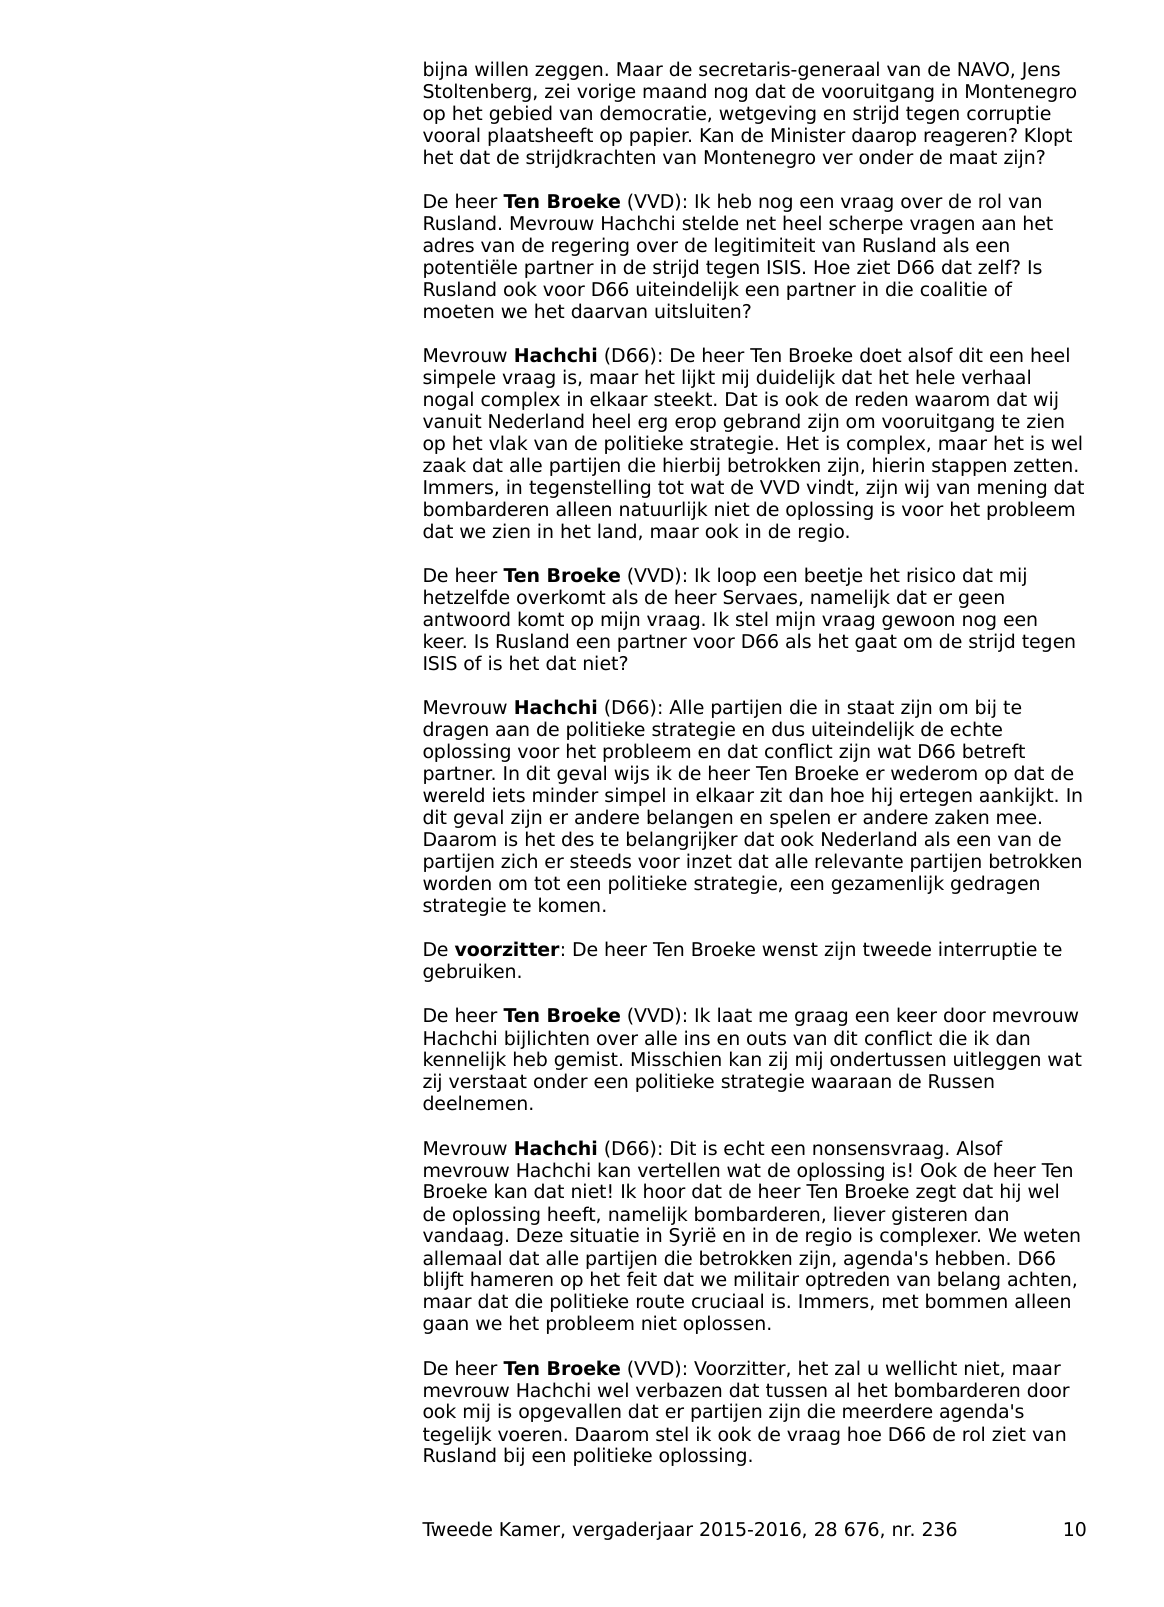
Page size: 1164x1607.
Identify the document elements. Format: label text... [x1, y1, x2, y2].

text De heer Ten Broeke (VVD): Voorzitter, het zal u wellicht niet, maar mevrouw Hachchi wel verbazen dat tussen al het bombarderen door ook mij is opgevallen dat er partijen zijn die meerdere agenda's tegelijk voeren. Daarom stel ik ook de vraag hoe D66 de rol ziet van Rusland bij een politieke oplossing. [422, 1357, 1087, 1467]
text Mevrouw Hachchi (D66): Dit is echt een nonsensvraag. Alsof mevrouw Hachchi kan vertellen wat de oplossing is! Ook de heer Ten Broeke kan dat niet! Ik hoor dat de heer Ten Broeke zegt dat hij wel de oplossing heeft, namelijk bombarderen, liever gisteren dan vandaag. Deze situatie in Syrië en in de regio is complexer. We weten allemaal dat alle partijen die betrokken zijn, agenda's hebben. D66 blijft hameren op het feit dat we militair optreden van belang achten, maar dat die politieke route cruciaal is. Immers, met bommen alleen gaan we het probleem niet oplossen. [422, 1137, 1087, 1335]
text De heer Ten Broeke (VVD): Ik loop een beetje het risico dat mij hetzelfde overkomt als de heer Servaes, namelijk dat er geen antwoord komt op mijn vraag. Ik stel mijn vraag gewoon nog een keer. Is Rusland een partner voor D66 als het gaat om de strijd tegen ISIS of is het dat niet? [422, 565, 1087, 675]
text Mevrouw Hachchi (D66): De heer Ten Broeke doet alsof dit een heel simpele vraag is, maar het lijkt mij duidelijk dat het hele verhaal nogal complex in elkaar steekt. Dat is ook de reden waarom dat wij vanuit Nederland heel erg erop gebrand zijn om vooruitgang te zien op het vlak van de politieke strategie. Het is complex, maar het is wel zaak dat alle partijen die hierbij betrokken zijn, hierin stappen zetten. Immers, in tegenstelling tot wat de VVD vindt, zijn wij van mening dat bombarderen alleen natuurlijk niet de oplossing is voor het probleem dat we zien in het land, maar ook in de regio. [422, 345, 1087, 543]
text Mevrouw Hachchi (D66): Alle partijen die in staat zijn om bij te dragen aan de politieke strategie en dus uiteindelijk de echte oplossing voor het probleem en dat conflict zijn wat D66 betreft partner. In dit geval wijs ik de heer Ten Broeke er wederom op dat de wereld iets minder simpel in elkaar zit dan hoe hij ertegen aankijkt. In dit geval zijn er andere belangen en spelen er andere zaken mee. Daarom is het des te belangrijker dat ook Nederland als een van de partijen zich er steeds voor inzet dat alle relevante partijen betrokken worden om tot een politieke strategie, een gezamenlijk gedragen strategie te komen. [422, 697, 1087, 917]
text De voorzitter: De heer Ten Broeke wenst zijn tweede interruptie te gebruiken. [422, 939, 1087, 983]
text bijna willen zeggen. Maar de secretaris-generaal van de NAVO, Jens Stoltenberg, zei vorige maand nog dat de vooruitgang in Montenegro op het gebied van democratie, wetgeving en strijd tegen corruptie vooral plaatsheeft op papier. Kan de Minister daarop reageren? Klopt het dat de strijdkrachten van Montenegro ver onder de maat zijn? [422, 59, 1087, 169]
text De heer Ten Broeke (VVD): Ik heb nog een vraag over de rol van Rusland. Mevrouw Hachchi stelde net heel scherpe vragen aan het adres van de regering over de legitimiteit van Rusland als een potentiële partner in de strijd tegen ISIS. Hoe ziet D66 dat zelf? Is Rusland ook voor D66 uiteindelijk een partner in die coalitie of moeten we het daarvan uitsluiten? [422, 191, 1087, 323]
text De heer Ten Broeke (VVD): Ik laat me graag een keer door mevrouw Hachchi bijlichten over alle ins en outs van dit conflict die ik dan kennelijk heb gemist. Misschien kan zij mij ondertussen uitleggen wat zij verstaat onder een politieke strategie waaraan de Russen deelnemen. [422, 1005, 1087, 1115]
